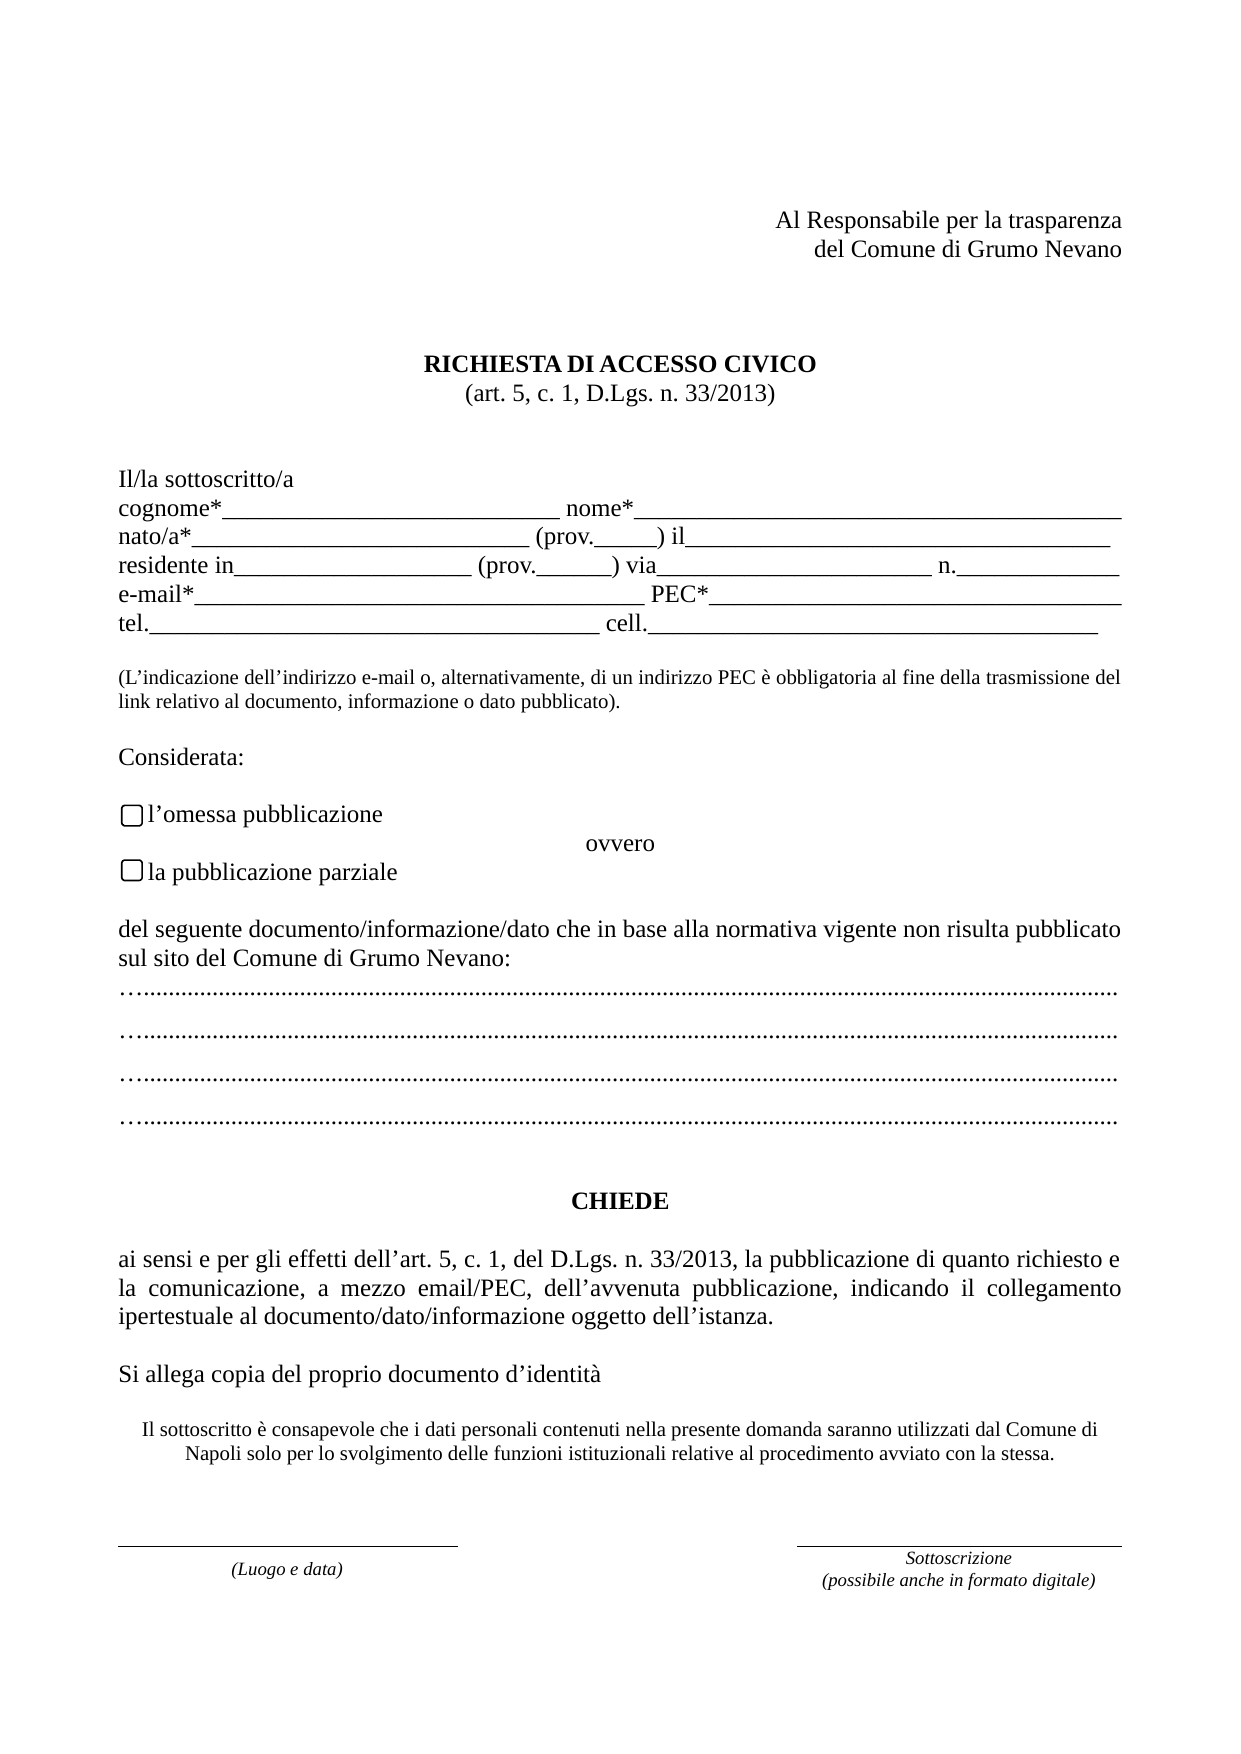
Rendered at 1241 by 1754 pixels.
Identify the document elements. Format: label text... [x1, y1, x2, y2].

table_header [118, 1518, 458, 1546]
text …............................................................................................................................................................…............................................................................................................................................................ [118, 1058, 1122, 1130]
table_header [458, 1518, 797, 1546]
text tel.____________________________________ cell.____________________________________ [118, 608, 1122, 636]
table_header [797, 1518, 1122, 1546]
table_cell Sottoscrizione (possibile anche in formato digitale) [797, 1547, 1122, 1590]
text Il sottoscritto è consapevole che i dati personali contenuti nella presente domanda saranno utilizzati dal Comune di Napoli solo per lo svolgimento delle funzioni istituzionali relative al procedimento avviato con la stessa. [118, 1416, 1122, 1464]
text (art. 5, c. 1, D.Lgs. n. 33/2013) [118, 378, 1122, 406]
text Si allega copia del proprio documento d’identità [118, 1359, 1122, 1388]
text del seguente documento/informazione/dato che in base alla normativa vigente non risulta pubblicato sul sito del Comune di Grumo Nevano: [118, 914, 1122, 972]
text residente in___________________ (prov.______) via______________________ n._____________ [118, 550, 1122, 579]
text l’omessa pubblicazione [148, 799, 1122, 828]
text CHIEDE [118, 1186, 1122, 1215]
text nato/a*___________________________ (prov._____) il__________________________________ [118, 521, 1122, 550]
text la pubblicazione parziale [148, 857, 1122, 886]
text del Comune di Grumo Nevano [118, 234, 1122, 263]
text …............................................................................................................................................................ [118, 972, 1122, 1001]
text RICHIESTA DI ACCESSO CIVICO [118, 349, 1122, 378]
text (L’indicazione dell’indirizzo e-mail o, alternativamente, di un indirizzo PEC è obbligatoria al fine della trasmissione del link relativo al documento, informazione o dato pubblicato). [118, 665, 1122, 713]
text Considerata: [118, 742, 1122, 771]
text ai sensi e per gli effetti dell’art. 5, c. 1, del D.Lgs. n. 33/2013, la pubblicazione di quanto richiesto e la comunicazione, a mezzo email/PEC, dell’avvenuta pubblicazione, indicando il collegamento ipertestuale al documento/dato/informazione oggetto dell’istanza. [118, 1244, 1122, 1330]
text Il/la sottoscritto/a [118, 464, 1122, 493]
text ovvero [118, 828, 1122, 857]
text e-mail*____________________________________ PEC*_________________________________ [118, 579, 1122, 608]
text …............................................................................................................................................................ [118, 1015, 1122, 1044]
table_cell [458, 1546, 797, 1590]
text Al Responsabile per la trasparenza [118, 205, 1122, 234]
text cognome*___________________________ nome*_______________________________________ [118, 493, 1122, 521]
table_cell (Luogo e data) [118, 1547, 458, 1590]
